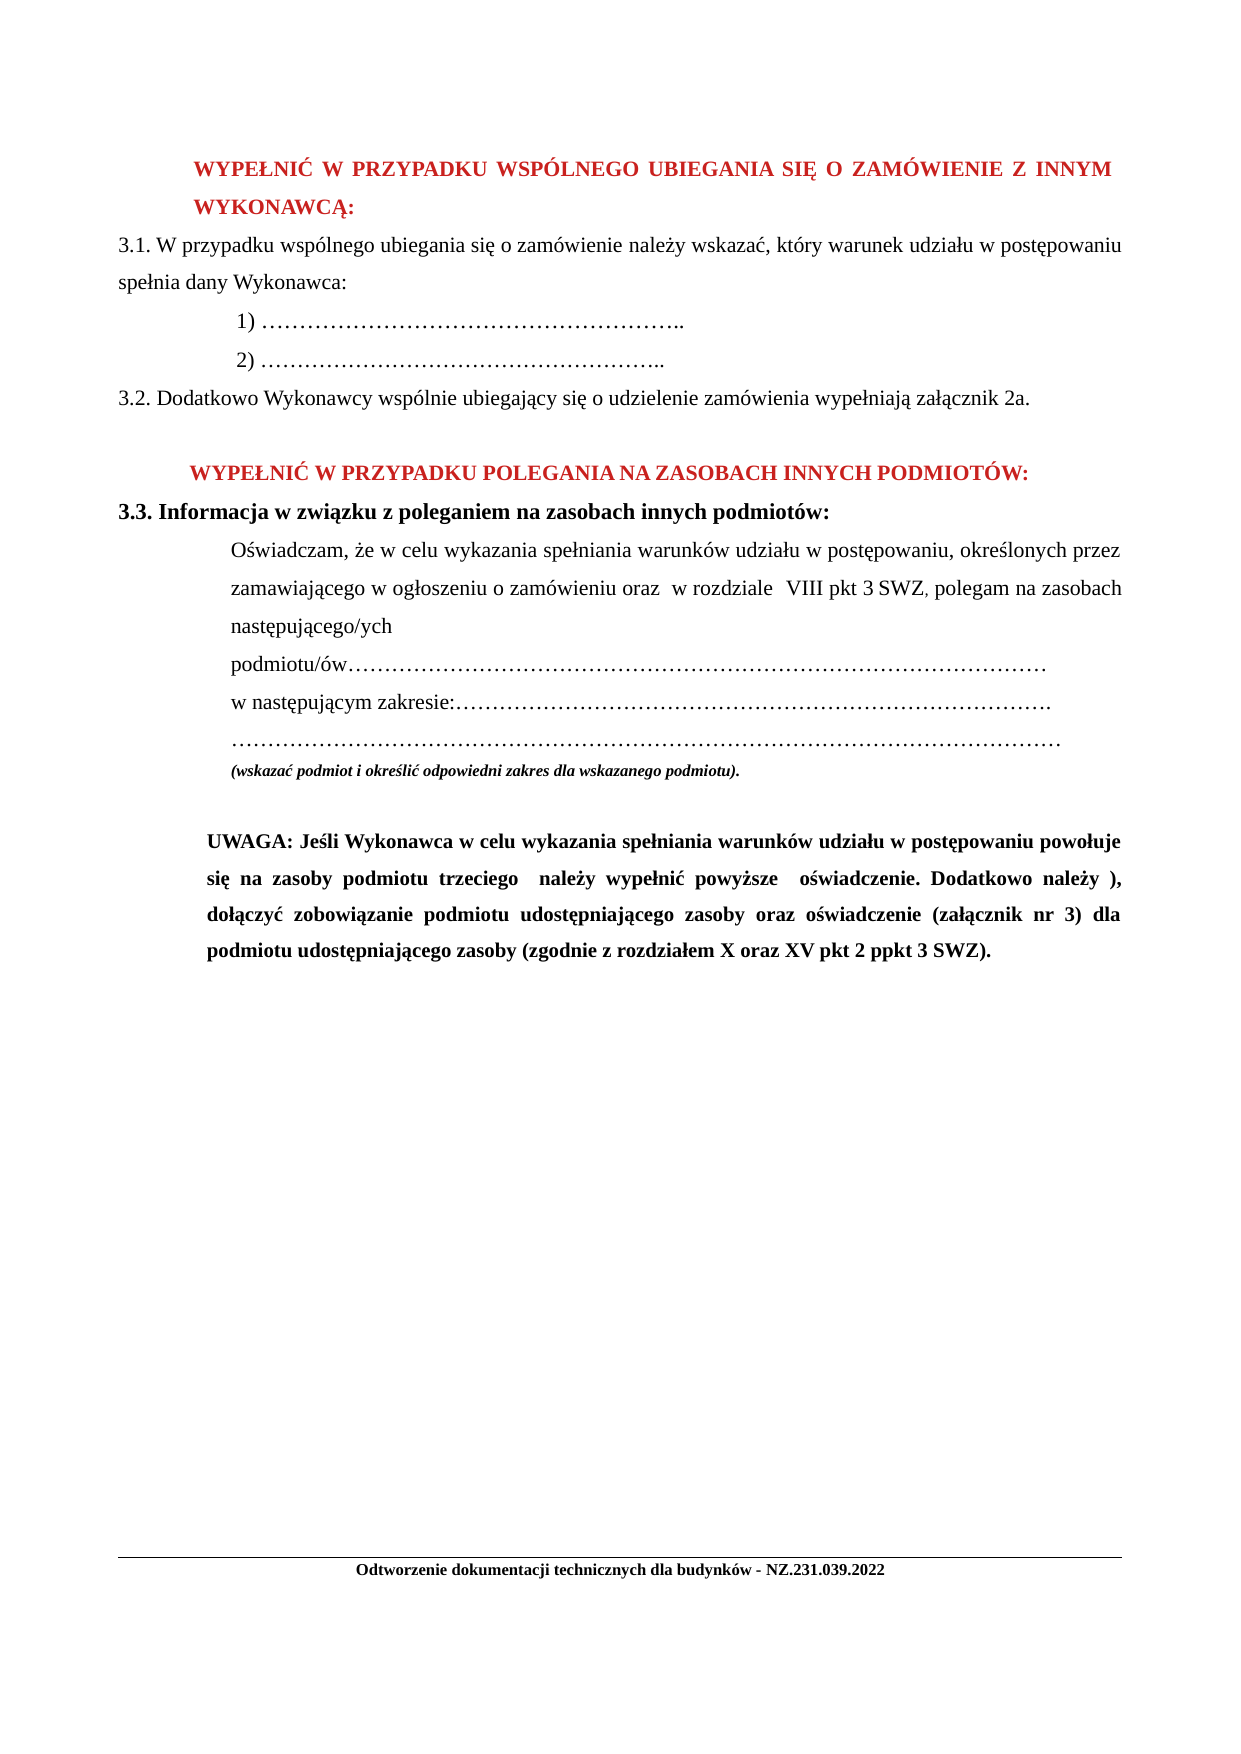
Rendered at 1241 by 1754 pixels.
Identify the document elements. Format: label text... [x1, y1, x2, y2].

list 3.1. W przypadku wspólnego ubiegania się o zamówienie należy wskazać, który warunek udziału w postępowaniu spełnia dany Wykonawca: [118, 232, 1122, 294]
list UWAGA: Jeśli Wykonawca w celu wykazania spełniania warunków udziału w postępowaniu powołuje się na zasoby podmiotu trzeciego należy wypełnić powyższe oświadczenie. Dodatkowo należy ), dołączyć zobowiązanie podmiotu udostępniającego zasoby oraz oświadczenie (załącznik nr 3) dla podmiotu udostępniającego zasoby (zgodnie z rozdziałem X oraz XV pkt 2 ppkt 3 SWZ). [207, 829, 1122, 962]
list WYPEŁNIĆ W PRZYPADKU WSPÓLNEGO UBIEGANIA SIĘ O ZAMÓWIENIE Z INNYM WYKONAWCĄ: [0, 156, 1122, 219]
list 2) ……………………………………………….. [201, 347, 1122, 372]
list 3.3. Informacja w związku z poleganiem na zasobach innych podmiotów: [118, 498, 1122, 524]
list 3.2. Dodatkowo Wykonawcy wspólnie ubiegający się o udzielenie zamówienia wypełniają załącznik 2a. [118, 384, 1122, 410]
list w następującym zakresie:………………………………………………………………………. ……………………………………………………………………………………………………(wskazać podmiot i określić odpowiedni zakres dla wskazanego podmiotu). [193, 689, 1122, 780]
list 1) ……………………………………………….. [201, 307, 1122, 333]
list Oświadczam, że w celu wykazania spełniania warunków udziału w postępowaniu, określonych przez zamawiającego w ogłoszeniu o zamówieniu oraz w rozdziale VIII pkt 3 SWZ, polegam na zasobach następującego/ych podmiotu/ów…………………………………………………………………………………… [193, 537, 1122, 676]
text WYPEŁNIĆ W PRZYPADKU POLEGANIA NA ZASOBACH INNYCH PODMIOTÓW: [6, 460, 1122, 485]
text Odtworzenie dokumentacji technicznych dla budynków - NZ.231.039.2022 [118, 1558, 1122, 1579]
